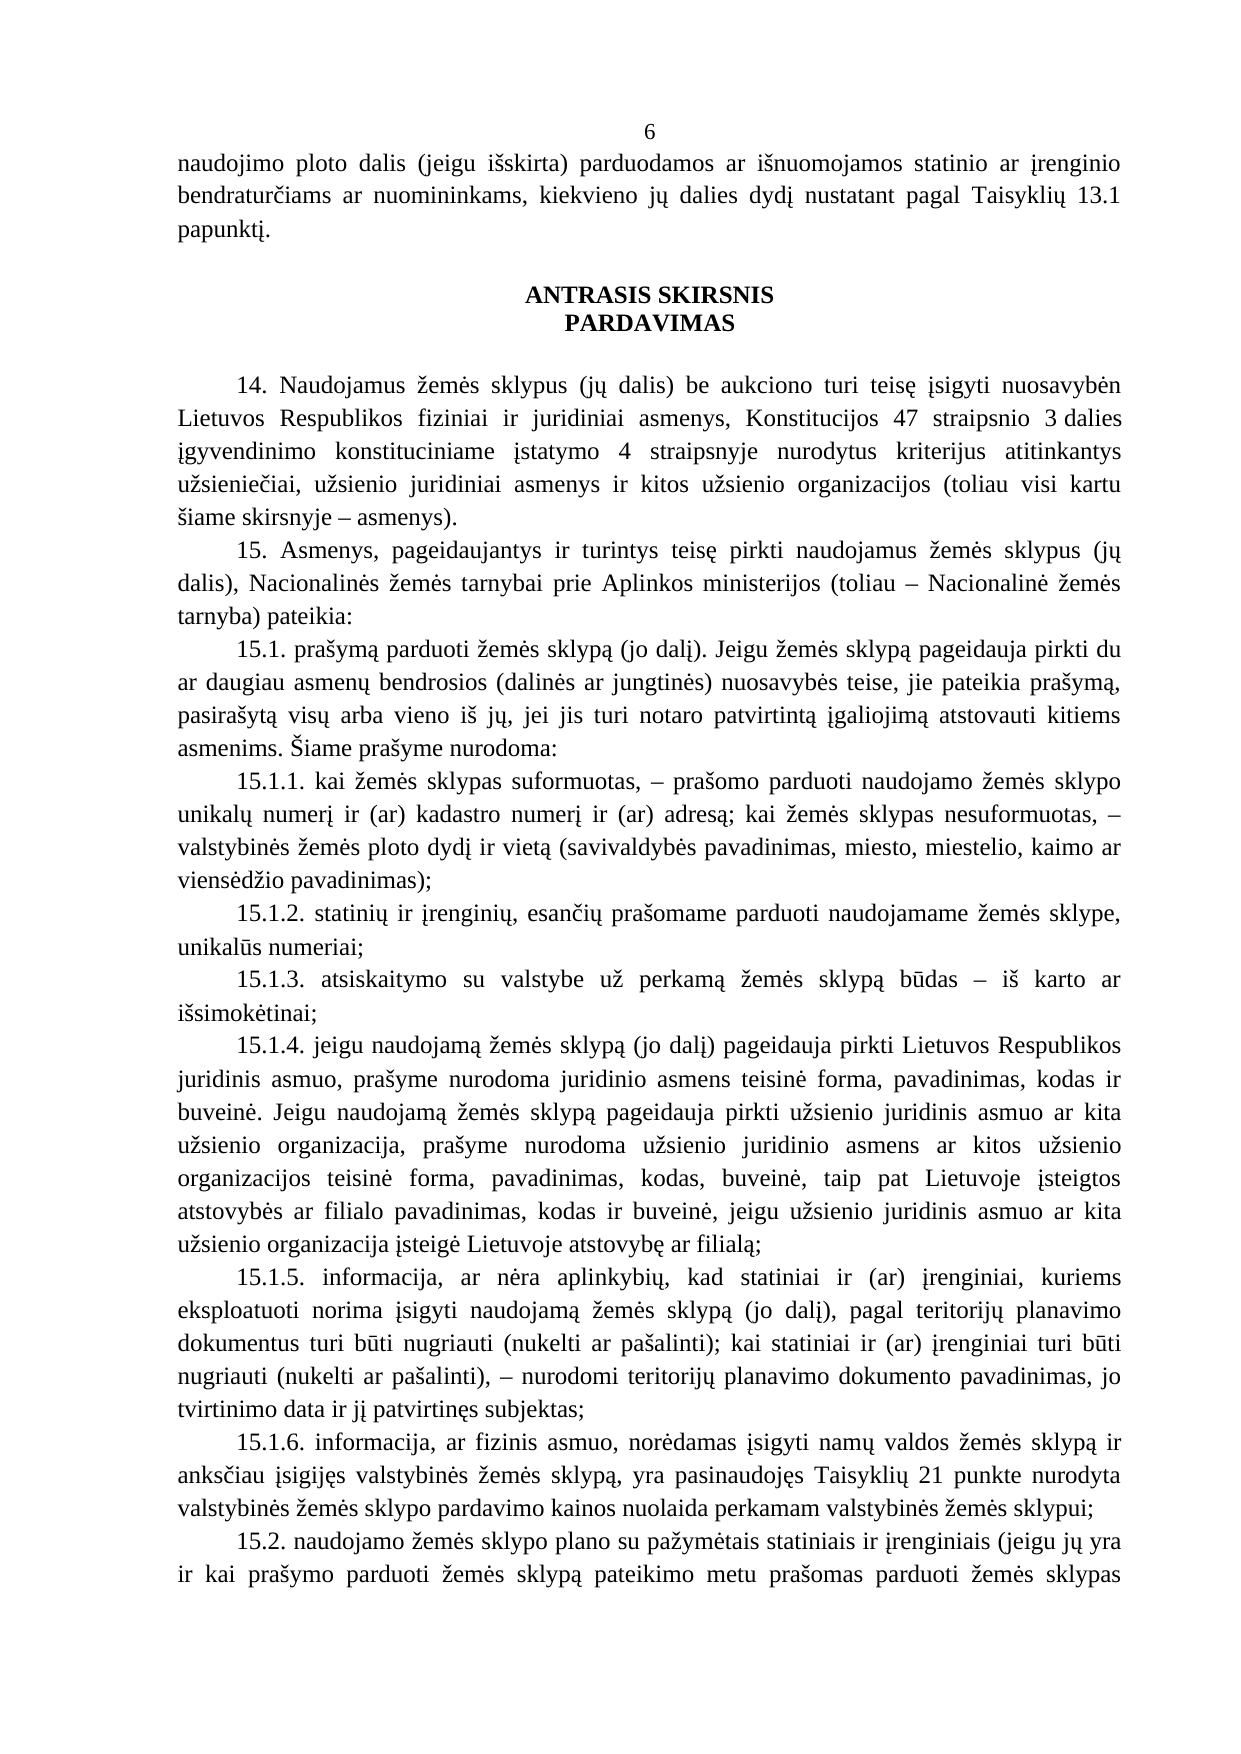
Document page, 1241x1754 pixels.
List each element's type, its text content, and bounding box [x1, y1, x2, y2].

text 15.1.3. atsiskaitymo su valstybe už perkamą žemės sklypą būdas – iš karto ar išsimokėtinai; [177, 964, 1122, 1026]
text 14. Naudojamus žemės sklypus (jų dalis) be aukciono turi teisę įsigyti nuosavybėn Lietuvos Respublikos fiziniai ir juridiniai asmenys, Konstitucijos 47 straipsnio 3 dalies įgyvendinimo konstituciniame įstatymo 4 straipsnyje nurodytus kriterijus atitinkantys užsieniečiai, užsienio juridiniai asmenys ir kitos užsienio organizacijos (toliau visi kartu šiame skirsnyje – asmenys). [177, 370, 1122, 531]
text 15. Asmenys, pageidaujantys ir turintys teisę pirkti naudojamus žemės sklypus (jų dalis), Nacionalinės žemės tarnybai prie Aplinkos ministerijos (toliau – Nacionalinė žemės tarnyba) pateikia: [177, 535, 1122, 630]
text 15.1.4. jeigu naudojamą žemės sklypą (jo dalį) pageidauja pirkti Lietuvos Respublikos juridinis asmuo, prašyme nurodoma juridinio asmens teisinė forma, pavadinimas, kodas ir buveinė. Jeigu naudojamą žemės sklypą pageidauja pirkti užsienio juridinis asmuo ar kita užsienio organizacija, prašyme nurodoma užsienio juridinio asmens ar kitos užsienio organizacijos teisinė forma, pavadinimas, kodas, buveinė, taip pat Lietuvoje įsteigtos atstovybės ar filialo pavadinimas, kodas ir buveinė, jeigu užsienio juridinis asmuo ar kita užsienio organizacija įsteigė Lietuvoje atstovybę ar filialą; [177, 1031, 1122, 1257]
text 15.1.5. informacija, ar nėra aplinkybių, kad statiniai ir (ar) įrenginiai, kuriems eksploatuoti norima įsigyti naudojamą žemės sklypą (jo dalį), pagal teritorijų planavimo dokumentus turi būti nugriauti (nukelti ar pašalinti); kai statiniai ir (ar) įrenginiai turi būti nugriauti (nukelti ar pašalinti), – nurodomi teritorijų planavimo dokumento pavadinimas, jo tvirtinimo data ir jį patvirtinęs subjektas; [177, 1262, 1122, 1423]
text PARDAVIMAS [177, 308, 1122, 337]
text ANTRASIS SKIRSNIS [177, 280, 1122, 308]
text 15.1.2. statinių ir įrenginių, esančių prašomame parduoti naudojamame žemės sklype, unikalūs numeriai; [177, 898, 1122, 960]
text 15.1.1. kai žemės sklypas suformuotas, – prašomo parduoti naudojamo žemės sklypo unikalų numerį ir (ar) kadastro numerį ir (ar) adresą; kai žemės sklypas nesuformuotas, – valstybinės žemės ploto dydį ir vietą (savivaldybės pavadinimas, miesto, miestelio, kaimo ar viensėdžio pavadinimas); [177, 766, 1122, 894]
text 15.2. naudojamo žemės sklypo plano su pažymėtais statiniais ir įrenginiais (jeigu jų yra ir kai prašymo parduoti žemės sklypą pateikimo metu prašomas parduoti žemės sklypas [177, 1526, 1122, 1588]
text 15.1.6. informacija, ar fizinis asmuo, norėdamas įsigyti namų valdos žemės sklypą ir anksčiau įsigijęs valstybinės žemės sklypą, yra pasinaudojęs Taisyklių 21 punkte nurodyta valstybinės žemės sklypo pardavimo kainos nuolaida perkamam valstybinės žemės sklypui; [177, 1427, 1122, 1522]
text naudojimo ploto dalis (jeigu išskirta) parduodamos ar išnuomojamos statinio ar įrenginio bendraturčiams ar nuomininkams, kiekvieno jų dalies dydį nustatant pagal Taisyklių 13.1 papunktį. [177, 148, 1122, 242]
text 15.1. prašymą parduoti žemės sklypą (jo dalį). Jeigu žemės sklypą pageidauja pirkti du ar daugiau asmenų bendrosios (dalinės ar jungtinės) nuosavybės teise, jie pateikia prašymą, pasirašytą visų arba vieno iš jų, jei jis turi notaro patvirtintą įgaliojimą atstovauti kitiems asmenims. Šiame prašyme nurodoma: [177, 634, 1122, 762]
